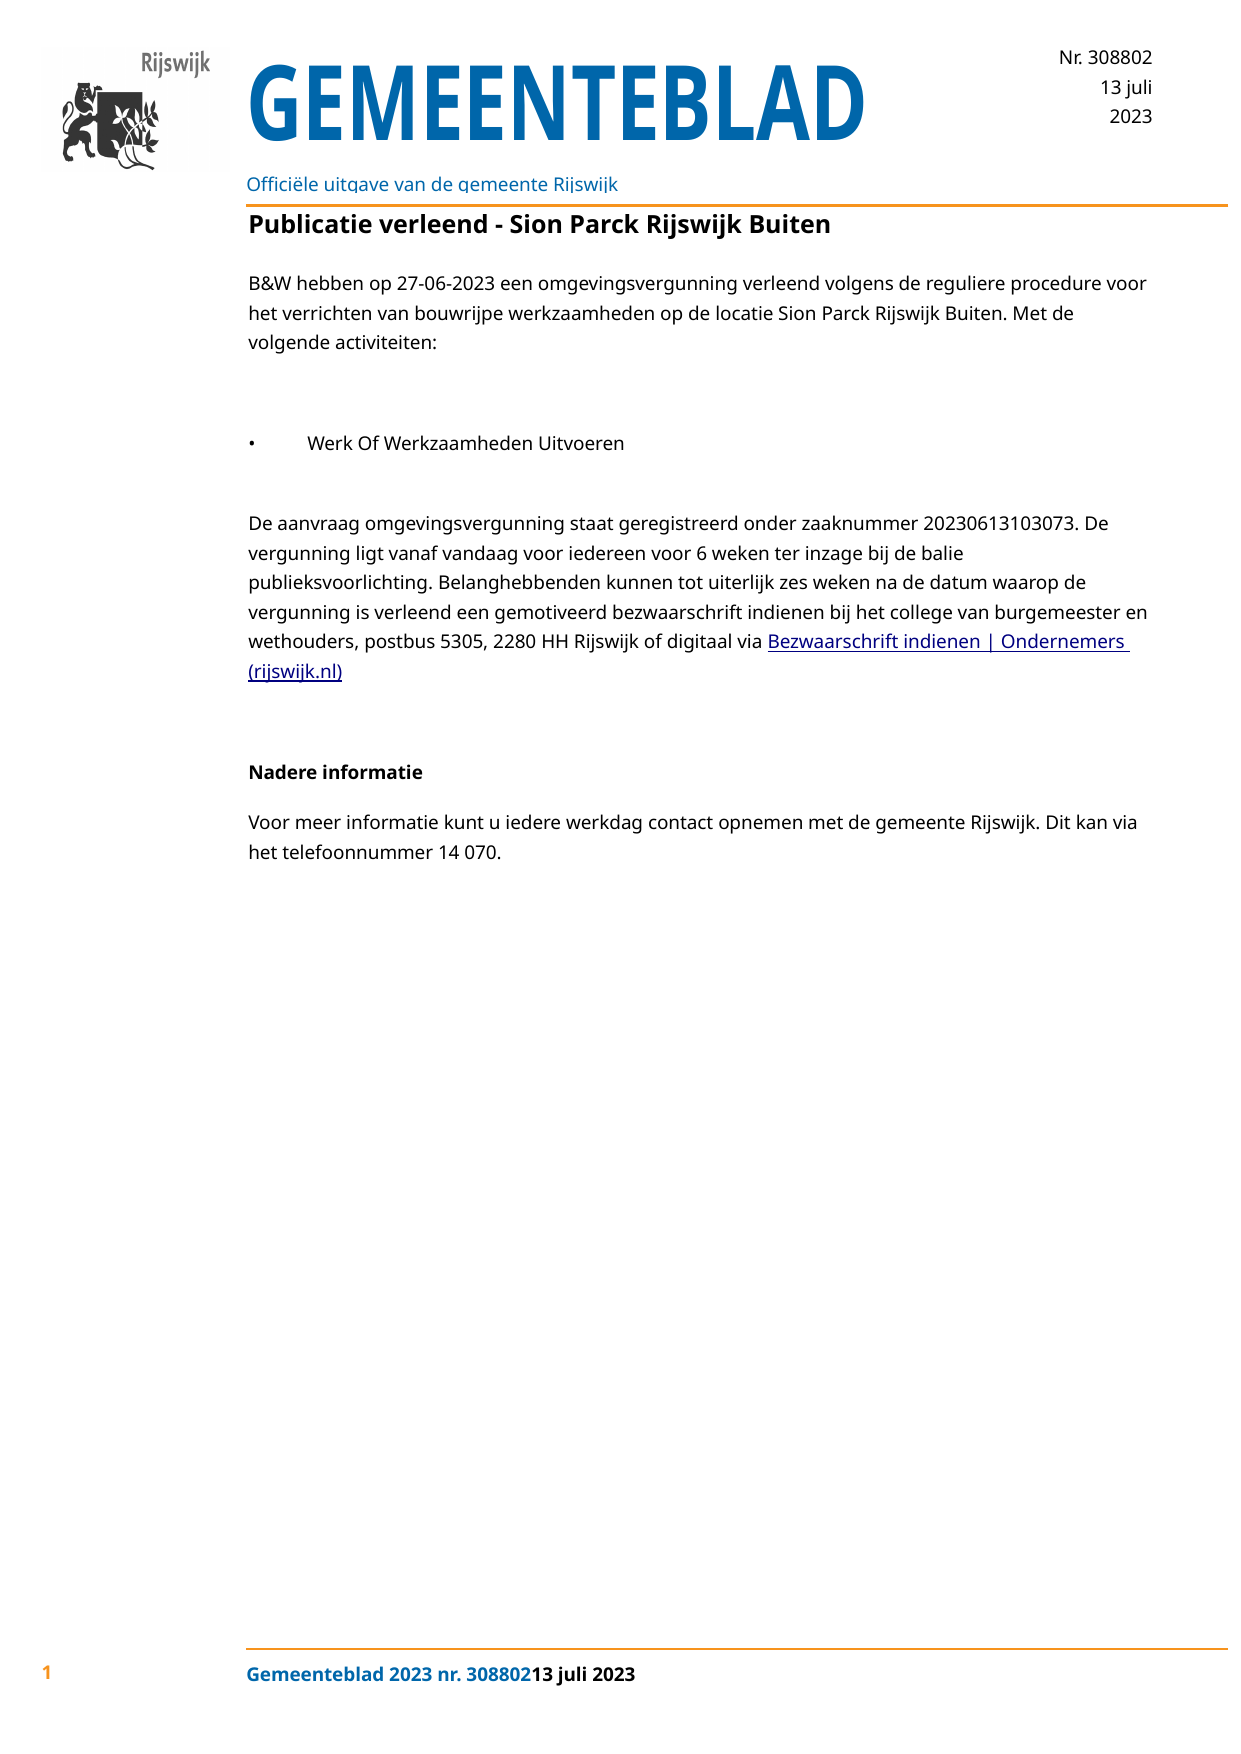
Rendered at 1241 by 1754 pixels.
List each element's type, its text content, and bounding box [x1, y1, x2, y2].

picture [41, 47, 231, 172]
list Werk Of Werkzaamheden Uitvoeren [248, 430, 1152, 456]
text B&W hebben op 27-06-2023 een omgevingsvergunning verleend volgens de reguliere procedure voor het verrichten van bouwrijpe werkzaamheden op de locatie Sion Parck Rijswijk Buiten. Met de volgende activiteiten: [248, 270, 1152, 355]
text Voor meer informatie kunt u iedere werkdag contact opnemen met de gemeente Rijswijk. Dit kan via het telefoonnummer 14 070. [248, 809, 1152, 865]
text De aanvraag omgevingsvergunning staat geregistreerd onder zaaknummer 20230613103073. De vergunning ligt vanaf vandaag voor iedereen voor 6 weken ter inzage bij de balie publieksvoorlichting. Belanghebbenden kunnen tot uiterlijk zes weken na de datum waarop de vergunning is verleend een gemotiveerd bezwaarschrift indienen bij het college van burgemeester en wethouders, postbus 5305, 2280 HH Rijswijk of digitaal via Bezwaarschrift indienen | Ondernemers (rijswijk.nl) [248, 510, 1152, 684]
text Publicatie verleend - Sion Parck Rijswijk Buiten [248, 207, 1152, 241]
text Nadere informatie [248, 759, 1152, 785]
